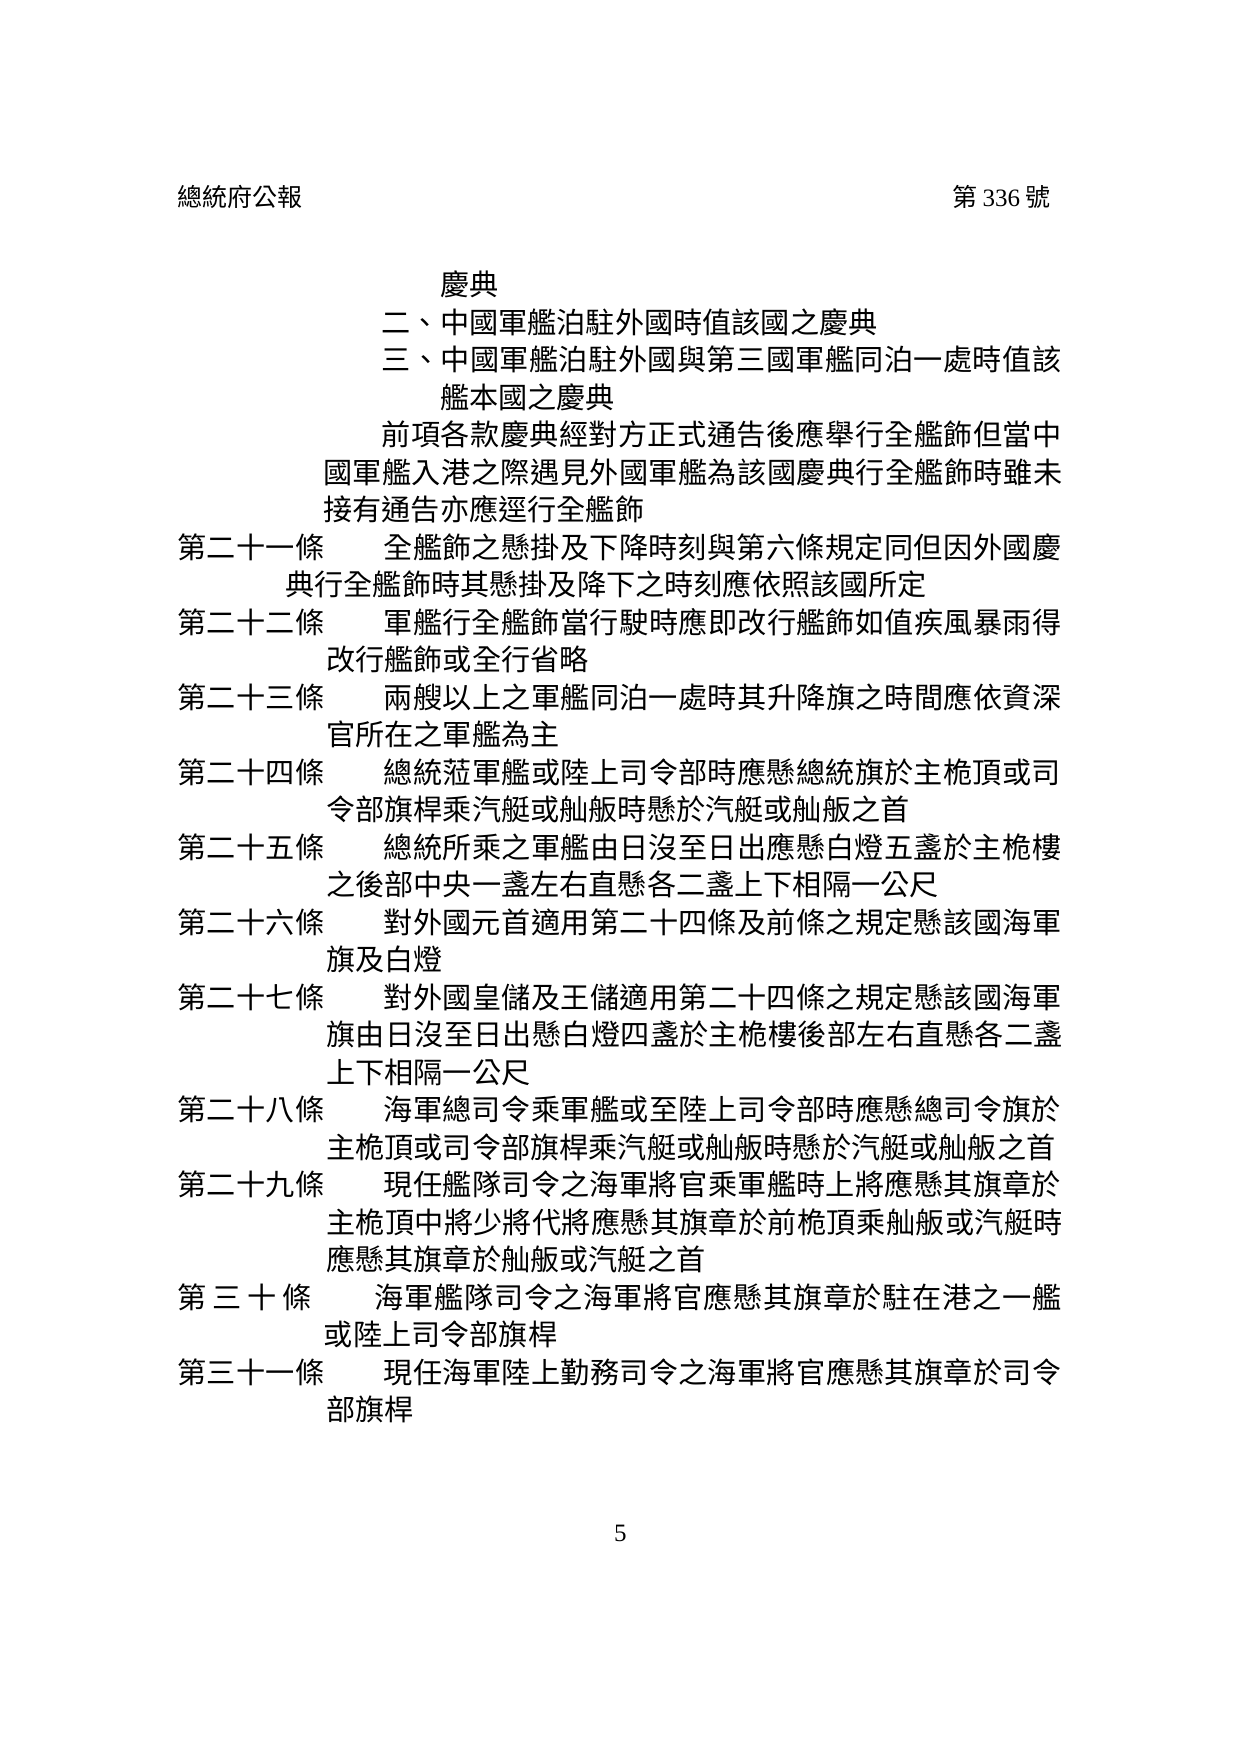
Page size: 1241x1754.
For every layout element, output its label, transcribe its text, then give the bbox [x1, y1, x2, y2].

text 第二十三條 兩艘以上之軍艦同泊一處時其升降旗之時間應依資深官所在之軍艦為主 [177, 678, 1063, 753]
text 第二十六條 對外國元首適用第二十四條及前條之規定懸該國海軍旗及白燈 [177, 903, 1063, 978]
text 前項各款慶典經對方正式通告後應舉行全艦飾但當中國軍艦入港之際遇見外國軍艦為該國慶典行全艦飾時雖未接有通告亦應逕行全艦飾 [323, 416, 1063, 528]
text 第二十九條 現任艦隊司令之海軍將官乘軍艦時上將應懸其旗章於主桅頂中將少將代將應懸其旗章於前桅頂乘舢舨或汽艇時應懸其旗章於舢舨或汽艇之首 [177, 1166, 1063, 1278]
text 第二十二條 軍艦行全艦飾當行駛時應即改行艦飾如值疾風暴雨得改行艦飾或全行省略 [177, 603, 1063, 678]
text 第三十條 海軍艦隊司令之海軍將官應懸其旗章於駐在港之一艦或陸上司令部旗桿 [177, 1278, 1063, 1353]
text 第二十五條 總統所乘之軍艦由日沒至日出應懸白燈五盞於主桅樓之後部中央一盞左右直懸各二盞上下相隔一公尺 [177, 828, 1063, 903]
text 二、中國軍艦泊駐外國時值該國之慶典 [381, 303, 1063, 341]
text 慶典 [381, 266, 1063, 303]
text 第二十一條 全艦飾之懸掛及下降時刻與第六條規定同但因外國慶典行全艦飾時其懸掛及降下之時刻應依照該國所定 [177, 528, 1063, 603]
text 第二十七條 對外國皇儲及王儲適用第二十四條之規定懸該國海軍旗由日沒至日出懸白燈四盞於主桅樓後部左右直懸各二盞上下相隔一公尺 [177, 978, 1063, 1091]
text 第三十一條 現任海軍陸上勤務司令之海軍將官應懸其旗章於司令部旗桿 [177, 1353, 1063, 1428]
text 三、中國軍艦泊駐外國與第三國軍艦同泊一處時值該艦本國之慶典 [381, 341, 1063, 416]
text 第二十四條 總統蒞軍艦或陸上司令部時應懸總統旗於主桅頂或司令部旗桿乘汽艇或舢舨時懸於汽艇或舢舨之首 [177, 753, 1063, 828]
text 第二十八條 海軍總司令乘軍艦或至陸上司令部時應懸總司令旗於主桅頂或司令部旗桿乘汽艇或舢舨時懸於汽艇或舢舨之首 [177, 1091, 1063, 1166]
